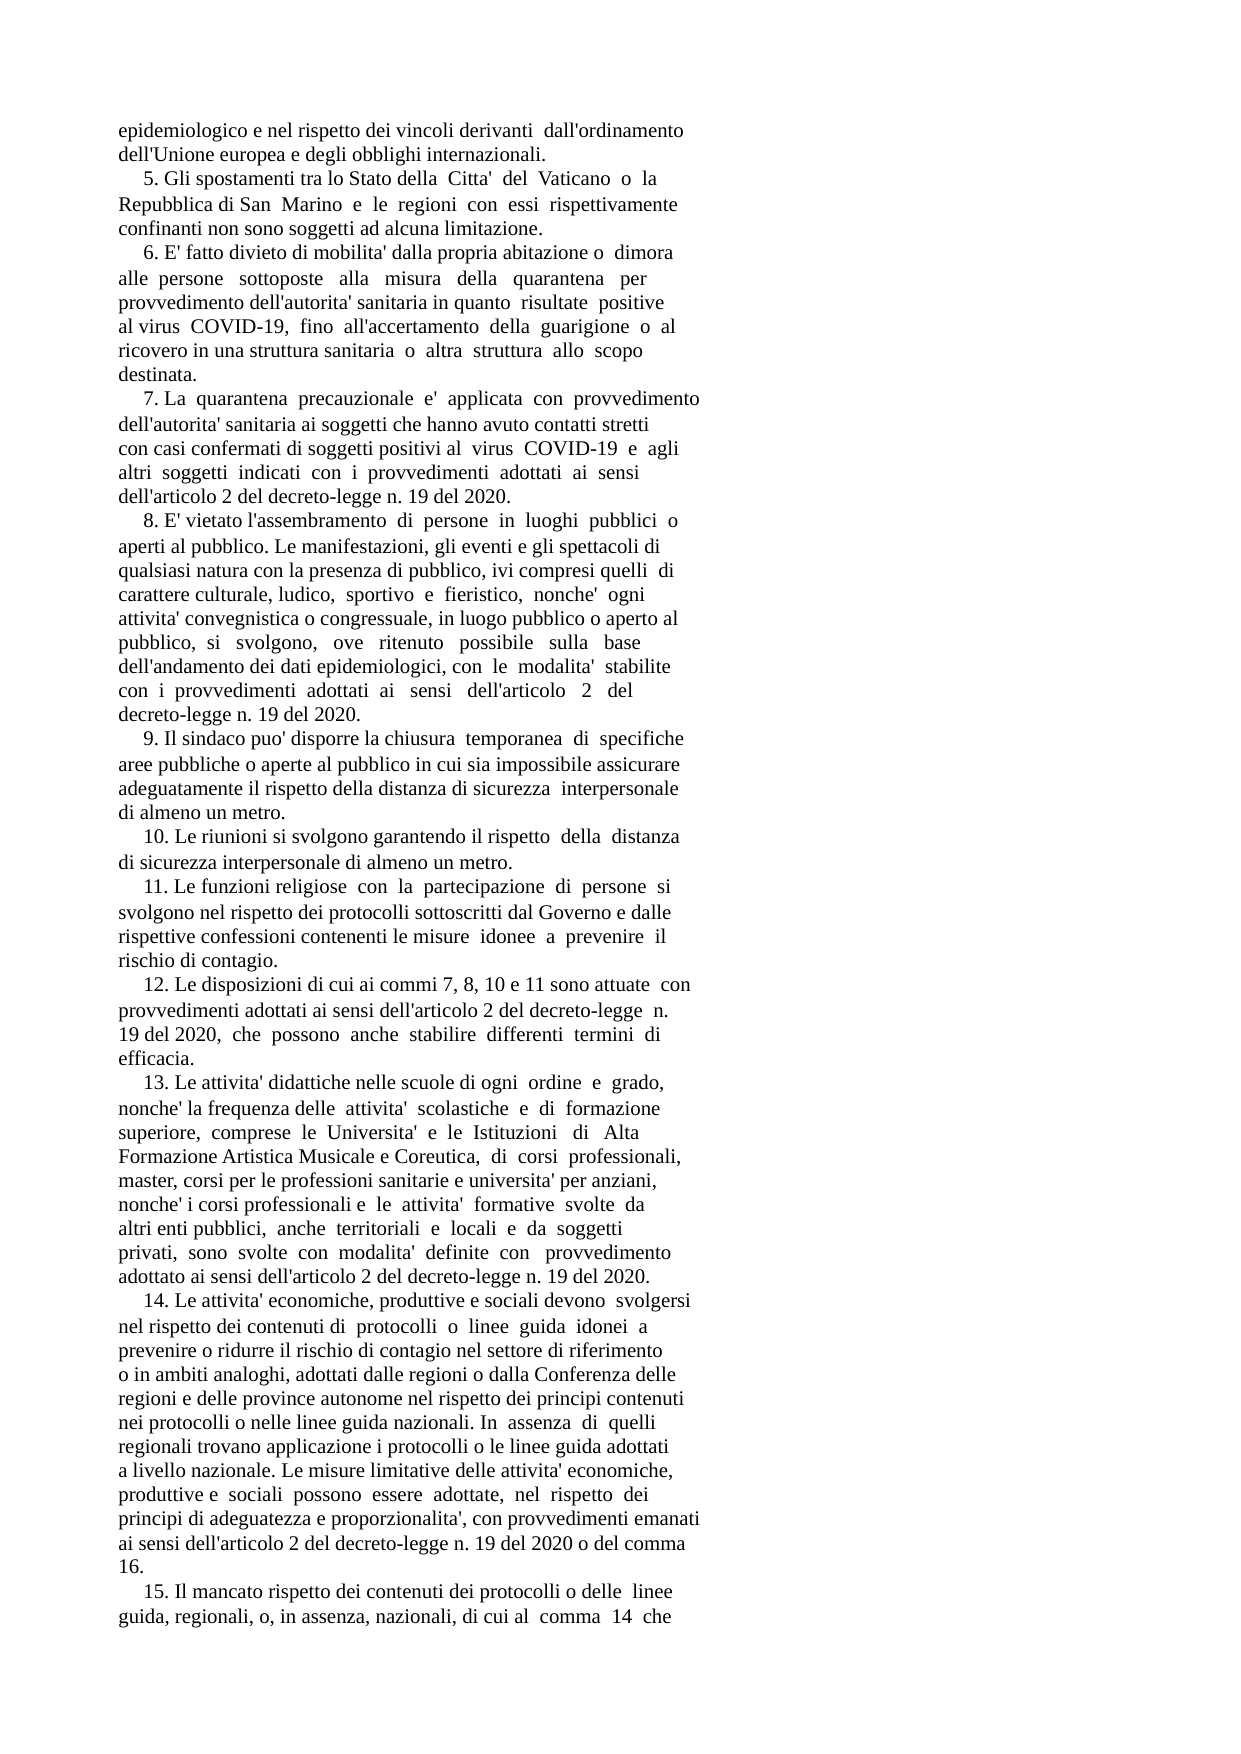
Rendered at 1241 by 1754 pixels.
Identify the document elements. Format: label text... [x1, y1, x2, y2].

text 10. Le riunioni si svolgono garantendo il rispetto della distanza [118, 824, 1122, 850]
text ricovero in una struttura sanitaria o altra struttura allo scopo [118, 338, 1122, 362]
text 14. Le attivita' economiche, produttive e sociali devono svolgersi [118, 1288, 1122, 1314]
text nei protocolli o nelle linee guida nazionali. In assenza di quelli [118, 1410, 1122, 1434]
text rispettive confessioni contenenti le misure idonee a prevenire il [118, 924, 1122, 948]
text 9. Il sindaco puo' disporre la chiusura temporanea di specifiche [118, 726, 1122, 752]
text nonche' la frequenza delle attivita' scolastiche e di formazione [118, 1096, 1122, 1120]
text altri enti pubblici, anche territoriali e locali e da soggetti [118, 1216, 1122, 1240]
text 5. Gli spostamenti tra lo Stato della Citta' del Vaticano o la [118, 166, 1122, 192]
text dell'andamento dei dati epidemiologici, con le modalita' stabilite [118, 654, 1122, 678]
text nonche' i corsi professionali e le attivita' formative svolte da [118, 1192, 1122, 1216]
text rischio di contagio. [118, 948, 1122, 972]
text privati, sono svolte con modalita' definite con provvedimento [118, 1240, 1122, 1264]
text con casi confermati di soggetti positivi al virus COVID-19 e agli [118, 436, 1122, 460]
text nel rispetto dei contenuti di protocolli o linee guida idonei a [118, 1314, 1122, 1338]
text carattere culturale, ludico, sportivo e fieristico, nonche' ogni [118, 582, 1122, 606]
text 8. E' vietato l'assembramento di persone in luoghi pubblici o [118, 508, 1122, 534]
text master, corsi per le professioni sanitarie e universita' per anziani, [118, 1168, 1122, 1192]
text provvedimenti adottati ai sensi dell'articolo 2 del decreto-legge n. [118, 998, 1122, 1022]
text epidemiologico e nel rispetto dei vincoli derivanti dall'ordinamento [118, 118, 1122, 142]
text guida, regionali, o, in assenza, nazionali, di cui al comma 14 che [118, 1604, 1122, 1628]
text aperti al pubblico. Le manifestazioni, gli eventi e gli spettacoli di [118, 534, 1122, 558]
text dell'autorita' sanitaria ai soggetti che hanno avuto contatti stretti [118, 412, 1122, 436]
text pubblico, si svolgono, ove ritenuto possibile sulla base [118, 630, 1122, 654]
text 13. Le attivita' didattiche nelle scuole di ogni ordine e grado, [118, 1070, 1122, 1096]
text attivita' convegnistica o congressuale, in luogo pubblico o aperto al [118, 606, 1122, 630]
text con i provvedimenti adottati ai sensi dell'articolo 2 del [118, 678, 1122, 702]
text principi di adeguatezza e proporzionalita', con provvedimenti emanati [118, 1506, 1122, 1530]
text di almeno un metro. [118, 800, 1122, 824]
text alle persone sottoposte alla misura della quarantena per [118, 266, 1122, 290]
text adottato ai sensi dell'articolo 2 del decreto-legge n. 19 del 2020. [118, 1264, 1122, 1288]
text 12. Le disposizioni di cui ai commi 7, 8, 10 e 11 sono attuate con [118, 972, 1122, 998]
text produttive e sociali possono essere adottate, nel rispetto dei [118, 1482, 1122, 1506]
text Formazione Artistica Musicale e Coreutica, di corsi professionali, [118, 1144, 1122, 1168]
text al virus COVID-19, fino all'accertamento della guarigione o al [118, 314, 1122, 338]
text Repubblica di San Marino e le regioni con essi rispettivamente [118, 192, 1122, 216]
text efficacia. [118, 1046, 1122, 1070]
text ai sensi dell'articolo 2 del decreto-legge n. 19 del 2020 o del comma [118, 1530, 1122, 1554]
text prevenire o ridurre il rischio di contagio nel settore di riferimento [118, 1338, 1122, 1362]
text dell'articolo 2 del decreto-legge n. 19 del 2020. [118, 484, 1122, 508]
text 16. [118, 1554, 1122, 1578]
text decreto-legge n. 19 del 2020. [118, 702, 1122, 726]
text o in ambiti analoghi, adottati dalle regioni o dalla Conferenza delle [118, 1362, 1122, 1386]
text 11. Le funzioni religiose con la partecipazione di persone si [118, 874, 1122, 900]
text provvedimento dell'autorita' sanitaria in quanto risultate positive [118, 290, 1122, 314]
text dell'Unione europea e degli obblighi internazionali. [118, 142, 1122, 166]
text adeguatamente il rispetto della distanza di sicurezza interpersonale [118, 776, 1122, 800]
text destinata. [118, 362, 1122, 386]
text aree pubbliche o aperte al pubblico in cui sia impossibile assicurare [118, 752, 1122, 776]
text di sicurezza interpersonale di almeno un metro. [118, 850, 1122, 874]
text superiore, comprese le Universita' e le Istituzioni di Alta [118, 1120, 1122, 1144]
text confinanti non sono soggetti ad alcuna limitazione. [118, 216, 1122, 240]
text 6. E' fatto divieto di mobilita' dalla propria abitazione o dimora [118, 240, 1122, 266]
text qualsiasi natura con la presenza di pubblico, ivi compresi quelli di [118, 558, 1122, 582]
text 19 del 2020, che possono anche stabilire differenti termini di [118, 1022, 1122, 1046]
text 7. La quarantena precauzionale e' applicata con provvedimento [118, 386, 1122, 412]
text altri soggetti indicati con i provvedimenti adottati ai sensi [118, 460, 1122, 484]
text regioni e delle province autonome nel rispetto dei principi contenuti [118, 1386, 1122, 1410]
text svolgono nel rispetto dei protocolli sottoscritti dal Governo e dalle [118, 900, 1122, 924]
text a livello nazionale. Le misure limitative delle attivita' economiche, [118, 1458, 1122, 1482]
text 15. Il mancato rispetto dei contenuti dei protocolli o delle linee [118, 1578, 1122, 1604]
text regionali trovano applicazione i protocolli o le linee guida adottati [118, 1434, 1122, 1458]
